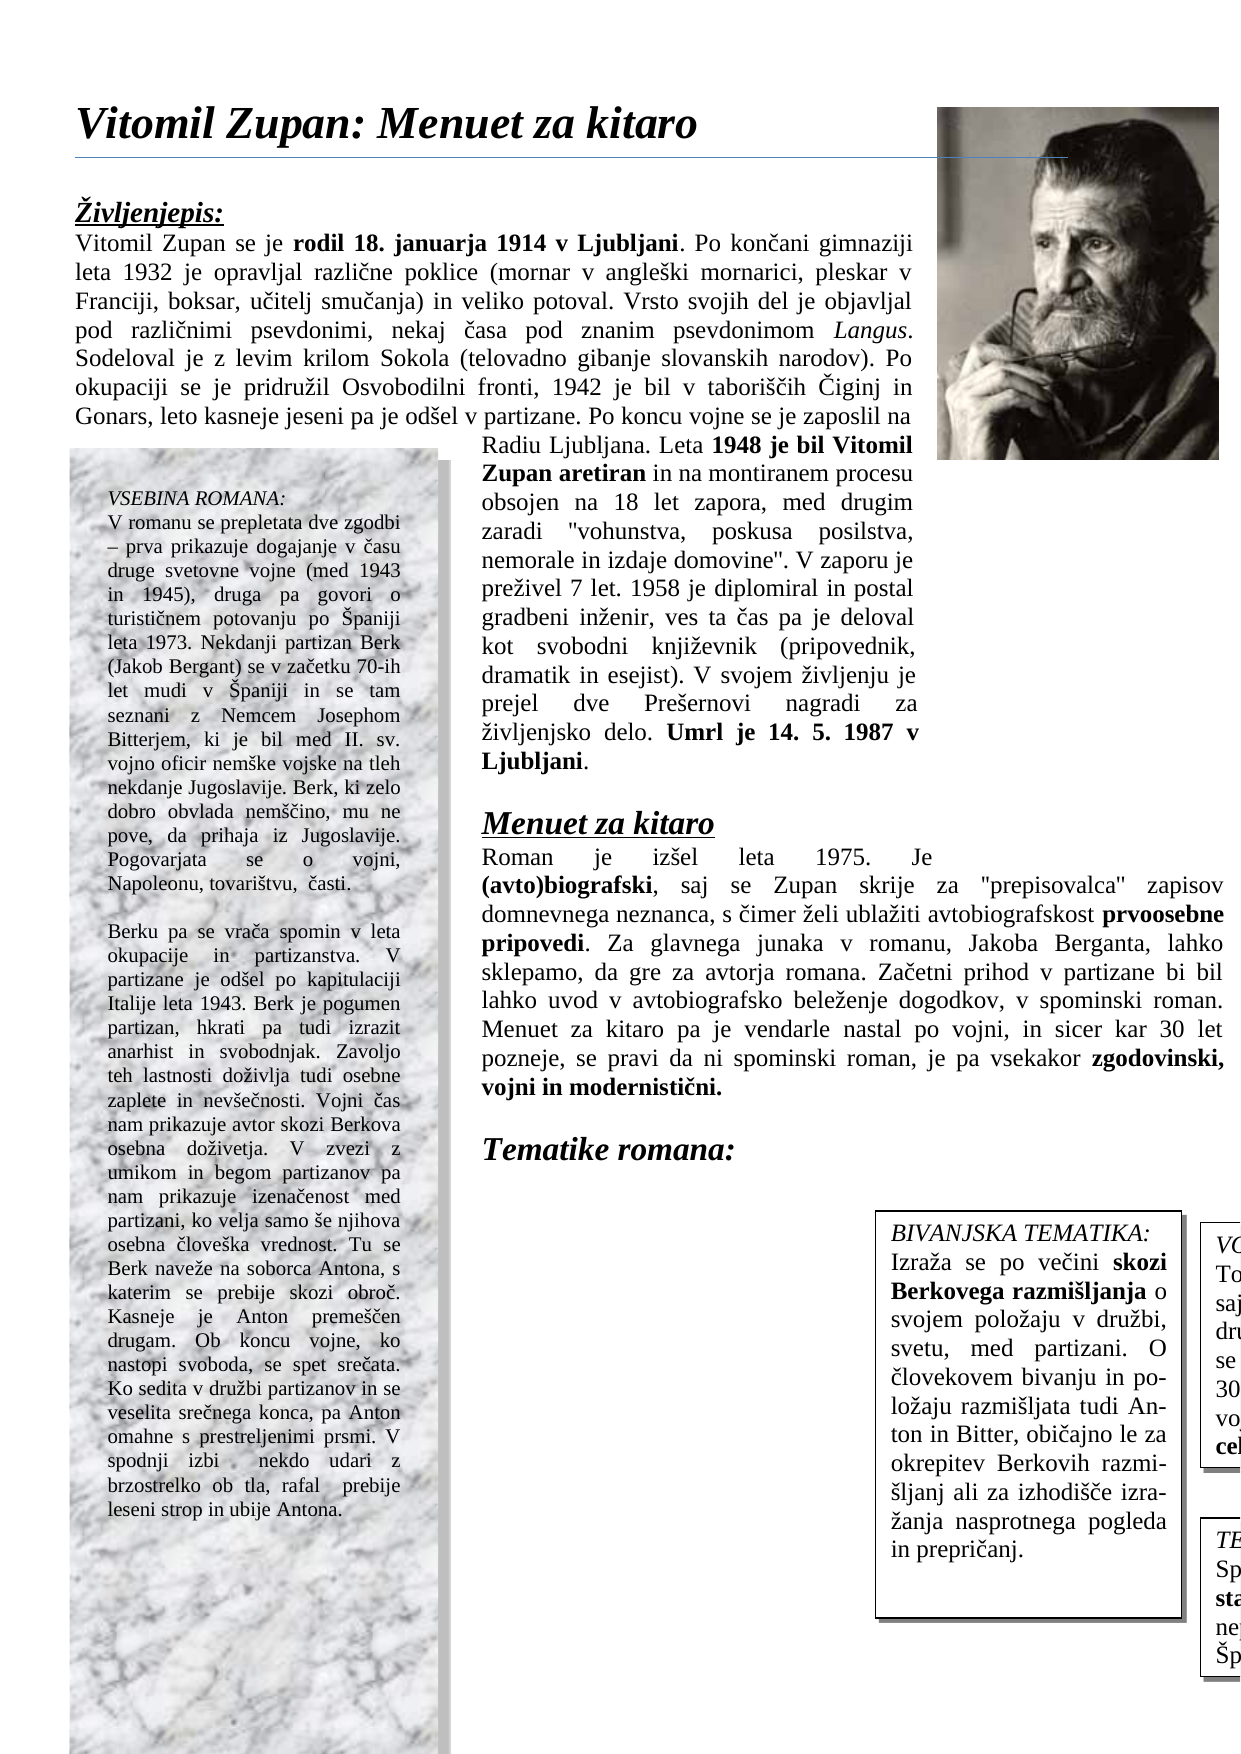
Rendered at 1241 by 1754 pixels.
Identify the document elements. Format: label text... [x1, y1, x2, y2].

text Roman je izšel leta 1975. Je (avto)biografski, saj se Zupan skrije za ''prepisovalca'' zapisov domnevnega neznanca, s čimer želi ublažiti avtobiografskost prvoosebne pripovedi. Za glavnega junaka v romanu, Jakoba Berganta, lahko sklepamo, da gre za avtorja romana. Začetni prihod v partizane bi bil lahko uvod v avtobiografsko beleženje dogodkov, v spominski roman. Menuet za kitaro pa je vendarle nastal po vojni, in sicer kar 30 let pozneje, se pravi da ni spominski roman, je pa vsekakor zgodovinski, vojni in modernistični. [451, 842, 1224, 1101]
text Življenjepis: Vitomil Zupan se je rodil 18. januarja 1914 v Ljubljani. Po končani gimnaziji leta 1932 je opravljal različne poklice (mornar v angleški mornarici, pleskar v Franciji, boksar, učitelj smučanja) in veliko potoval. Vrsto svojih del je objavljal pod različnimi psevdonimi, nekaj časa pod znanim psevdonimom Langus. Sodeloval je z levim krilom Sokola (telovadno gibanje slovanskih narodov). Po okupaciji se je pridružil Osvobodilni fronti, 1942 je bil v taboriščih Čiginj in Gonars, leto kasneje jeseni pa je odšel v partizane. Po koncu vojne se je zaposlil na Radiu Ljubljana. Leta 1948 je bil Vitomil Zupan aretiran in na montiranem procesu obsojen na 18 let zapora, med drugim zaradi ''vohunstva, poskusa posilstva, nemorale in izdaje domovine''. V zaporu je preživel 7 let. 1958 je diplomiral in postal gradbeni inženir, ves ta čas pa je deloval kot svobodni književnik (pripovednik, dramatik in esejist). V svojem življenju je prejel dve Prešernovi nagradi za življenjsko delo. Umrl je 14. 5. 1987 v Ljubljani. [75, 195, 1224, 775]
text V romanu se prepletata dve zgodbi – prva prikazuje dogajanje v času druge svetovne vojne (med 1943 in 1945), druga pa govori o turističnem potovanju po Španiji leta 1973. Nekdanji partizan Berk (Jakob Bergant) se v začetku 70-ih let mudi v Španiji in se tam seznani z Nemcem Josephom Bitterjem, ki je bil med II. sv. vojno oficir nemške vojske na tleh nekdanje Jugoslavije. Berk, ki zelo dobro obvlada nemščino, mu ne pove, da prihaja iz Jugoslavije. Pogovarjata se o vojni, Napoleonu, tovarištvu, časti. [107, 510, 401, 895]
text VOJNA TEMATIKA: [1215, 1230, 1240, 1259]
text Menuet za kitaro [451, 803, 1224, 842]
text Spolnost je v Zupanovih romanih stalnica. V romanu se pojavlja le v neposrednem vojnem dogajanju, v Španiji je ne zasledimo. [1215, 1554, 1240, 1669]
picture [937, 107, 1219, 195]
text Berku pa se vrača spomin v leta okupacije in partizanstva. V partizane je odšel po kapitulaciji Italije leta 1943. Berk je pogumen partizan, hkrati pa tudi izrazit anarhist in svobodnjak. Zavoljo teh lastnosti doživlja tudi osebne zaplete in nevšečnosti. Vojni čas nam prikazuje avtor skozi Berkova osebna doživetja. V zvezi z umikom in begom partizanov pa nam prikazuje izenačenost med partizani, ko velja samo še njihova osebna človeška vrednost. Tu se Berk naveže na soborca Antona, s katerim se prebije skozi obroč. Kasneje je Anton premeščen drugam. Ob koncu vojne, ko nastopi svoboda, se spet srečata. Ko sedita v družbi partizanov in se veselita srečnega konca, pa Anton omahne s prestreljenimi prsmi. V spodnji izbi nekdo udari z brzostrelko ob tla, rafal prebije leseni strop in ubije Antona. [107, 919, 401, 1521]
text Vitomil Zupan: Menuet za kitaro [75, 96, 1068, 157]
text To je prevladujoča tematika romana, saj je v ospredju vojno dogajanje med drugo svetovno vojno. Vojno dogajanje se sicer prepleta z dogajanjem v Španiji 30 let po koncu vojne, toda prevladuje vojno, saj zajema kar 85 odstotkov celotnega dela. [1215, 1259, 1240, 1460]
text TEMATIKA SPOLNOSTI: [1215, 1526, 1240, 1554]
text BIVANJSKA TEMATIKA: [891, 1218, 1167, 1247]
picture [69, 448, 439, 1754]
text Izraža se po večini skozi Berkovega razmišljanja o svojem položaju v družbi, svetu, med partizani. O človekovem bivanju in po-ložaju razmišljata tudi An-ton in Bitter, običajno le za okrepitev Berkovih razmi-šljanj ali za izhodišče izra-žanja nasprotnega pogleda in prepričanj. [891, 1247, 1167, 1563]
text VSEBINA ROMANA: [107, 486, 401, 510]
text Tematike romana: [451, 1129, 1165, 1168]
